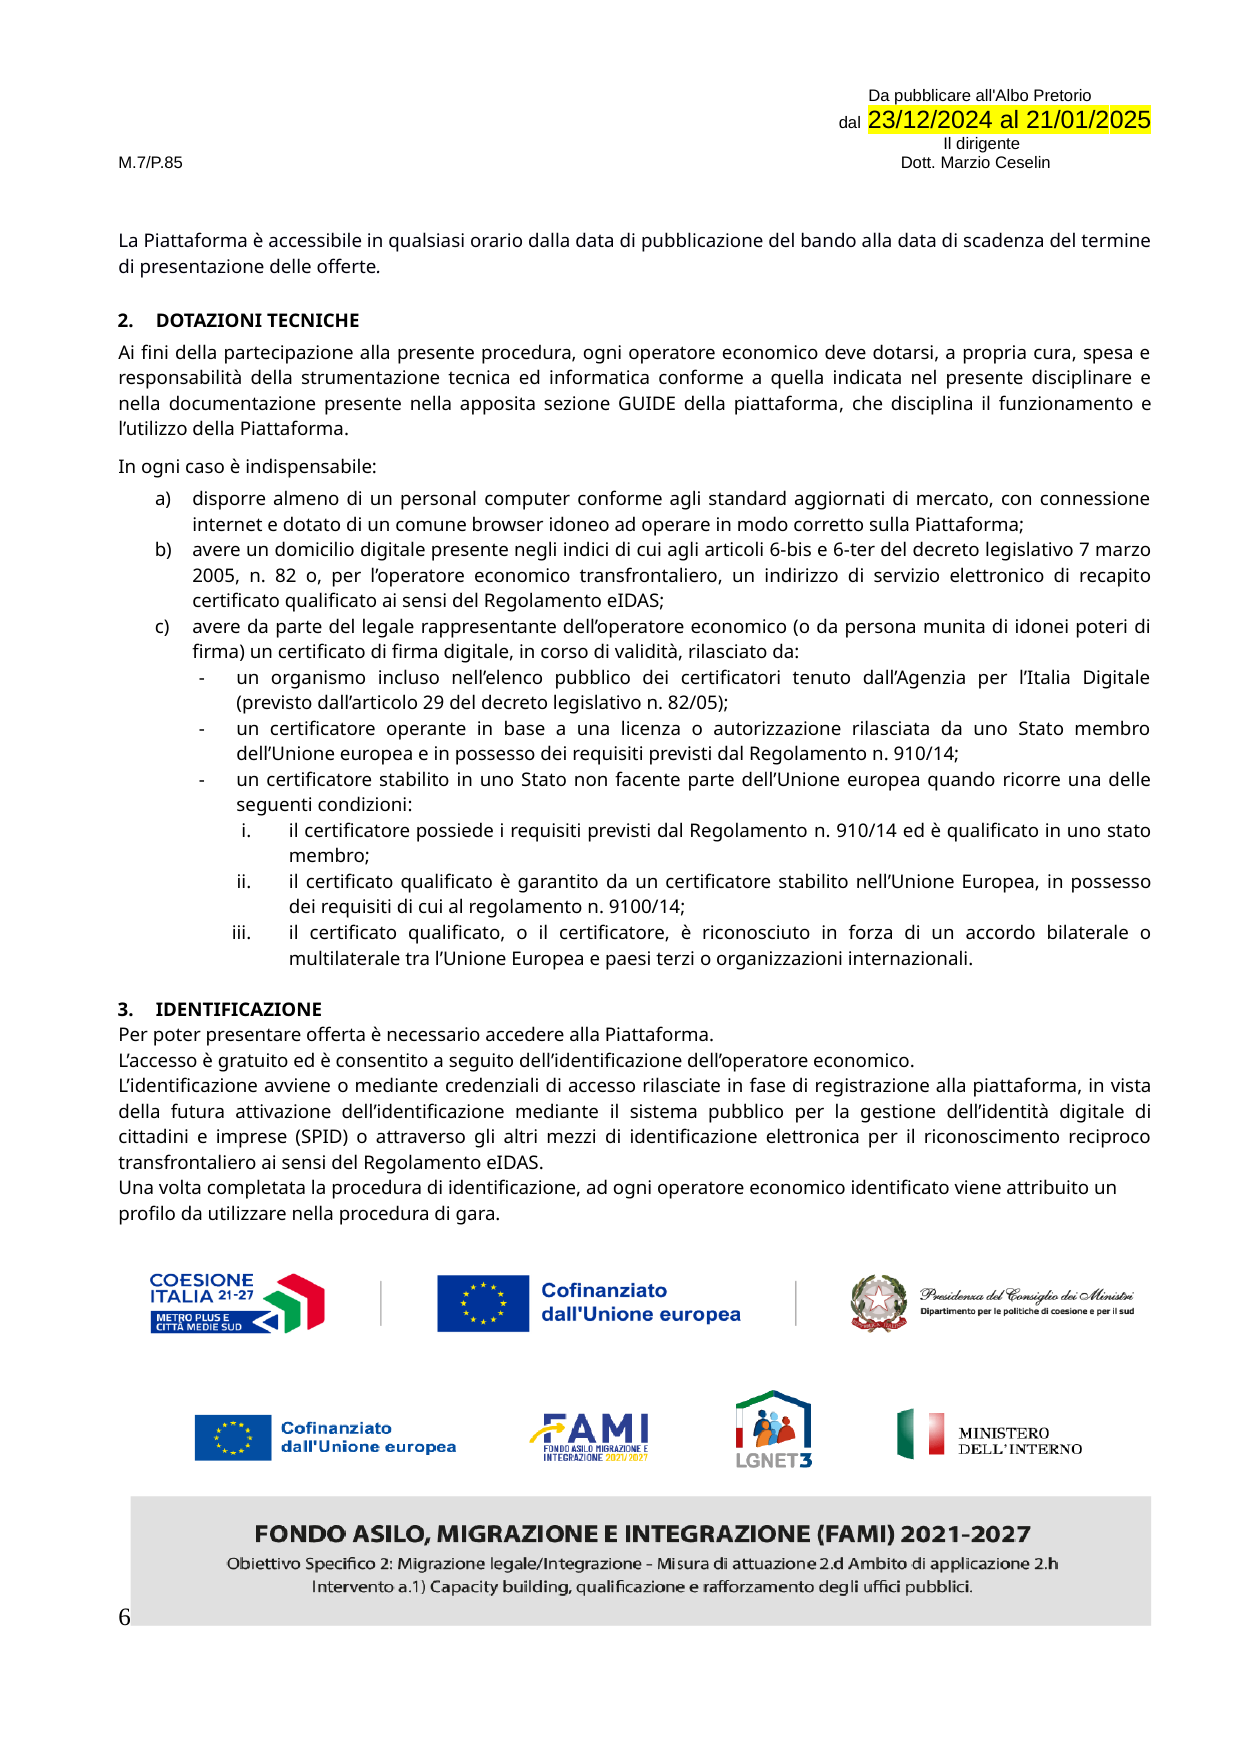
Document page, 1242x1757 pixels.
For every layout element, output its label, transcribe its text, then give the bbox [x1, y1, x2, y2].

text Per poter presentare offerta è necessario accedere alla Piattaforma. [118, 1021, 1152, 1047]
list avere un domicilio digitale presente negli indici di cui agli articoli 6-bis e 6-ter del decreto legislativo 7 marzo 2005, n. 82 o, per l’operatore economico transfrontaliero, un indirizzo di servizio elettronico di recapito certificato qualificato ai sensi del Regolamento eIDAS; [154, 537, 1152, 613]
picture [130, 1258, 1152, 1626]
text L’accesso è gratuito ed è consentito a seguito dell’identificazione dell’operatore economico. [118, 1047, 1152, 1072]
subtitle DOTAZIONI TECNICHE [117, 307, 1152, 333]
subtitle IDENTIFICAZIONE [117, 996, 1152, 1021]
list il certificato qualificato è garantito da un certificatore stabilito nell’Unione Europea, in possesso dei requisiti di cui al regolamento n. 9100/14; [251, 868, 1152, 919]
text In ogni caso è indispensabile: [118, 454, 1152, 479]
text L’identificazione avviene o mediante credenziali di accesso rilasciate in fase di registrazione alla piattaforma, in vista della futura attivazione dell’identificazione mediante il sistema pubblico per la gestione dell’identità digitale di cittadini e imprese (SPID) o attraverso gli altri mezzi di identificazione elettronica per il riconoscimento reciproco transfrontaliero ai sensi del Regolamento eIDAS. [118, 1072, 1152, 1174]
text Ai fini della partecipazione alla presente procedura, ogni operatore economico deve dotarsi, a propria cura, spesa e responsabilità della strumentazione tecnica ed informatica conforme a quella indicata nel presente disciplinare e nella documentazione presente nella apposita sezione GUIDE della piattaforma, che disciplina il funzionamento e l’utilizzo della Piattaforma. [118, 339, 1152, 441]
list il certificatore possiede i requisiti previsti dal Regolamento n. 910/14 ed è qualificato in uno stato membro; [251, 817, 1152, 868]
text La Piattaforma è accessibile in qualsiasi orario dalla data di pubblicazione del bando alla data di scadenza del termine di presentazione delle offerte. [118, 228, 1152, 279]
list avere da parte del legale rappresentante dell’operatore economico (o da persona munita di idonei poteri di firma) un certificato di firma digitale, in corso di validità, rilasciato da: [154, 613, 1152, 664]
text Una volta completata la procedura di identificazione, ad ogni operatore economico identificato viene attribuito un profilo da utilizzare nella procedura di gara. [118, 1174, 1152, 1226]
list un organismo incluso nell’elenco pubblico dei certificatori tenuto dall’Agenzia per l’Italia Digitale (previsto dall’articolo 29 del decreto legislativo n. 82/05); [199, 664, 1152, 715]
list disporre almeno di un personal computer conforme agli standard aggiornati di mercato, con connessione internet e dotato di un comune browser idoneo ad operare in modo corretto sulla Piattaforma; [155, 486, 1152, 537]
list un certificatore operante in base a una licenza o autorizzazione rilasciata da uno Stato membro dell’Unione europea e in possesso dei requisiti previsti dal Regolamento n. 910/14; [199, 715, 1152, 766]
list un certificatore stabilito in uno Stato non facente parte dell’Unione europea quando ricorre una delle seguenti condizioni: [199, 766, 1152, 817]
list il certificato qualificato, o il certificatore, è riconosciuto in forza di un accordo bilaterale o multilaterale tra l’Unione Europea e paesi terzi o organizzazioni internazionali. [251, 919, 1152, 970]
